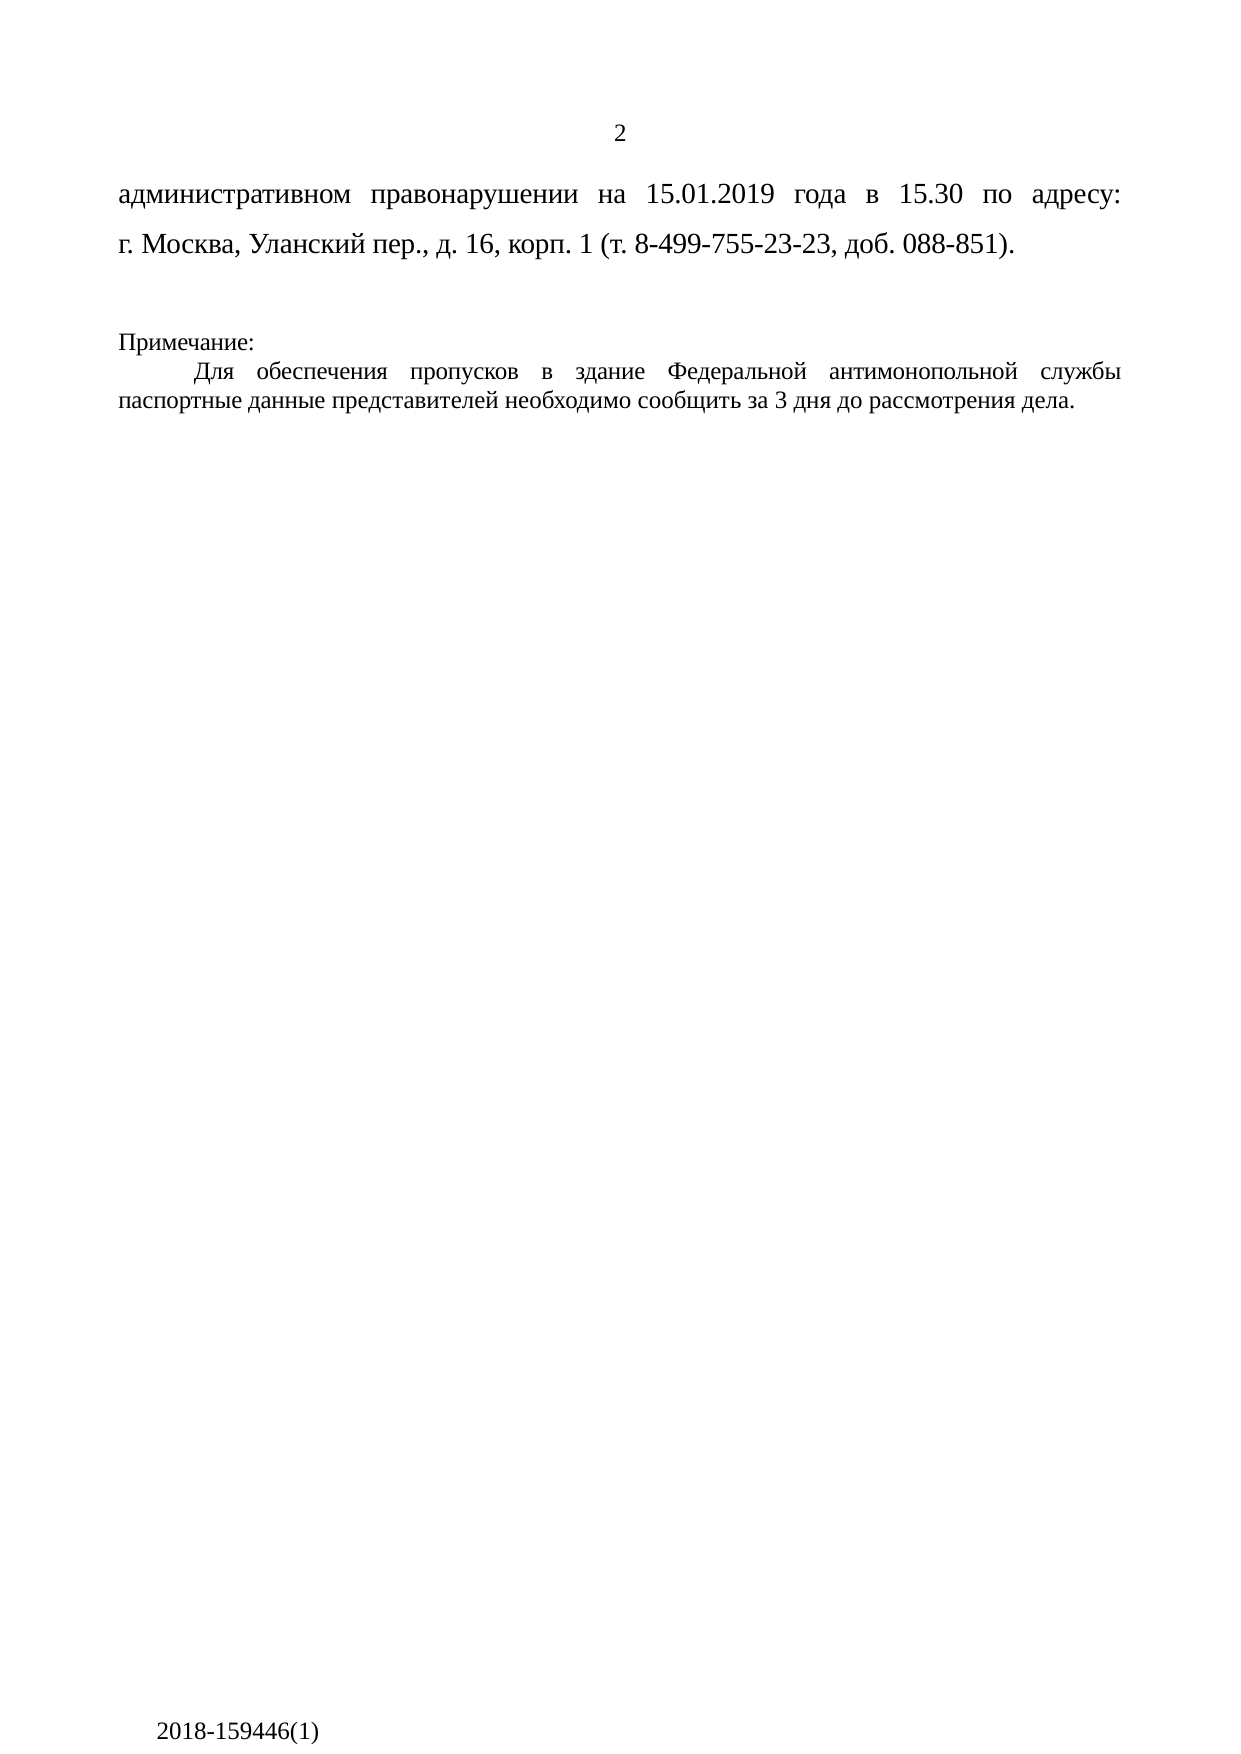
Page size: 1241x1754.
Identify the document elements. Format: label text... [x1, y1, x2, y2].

text Для обеспечения пропусков в здание Федеральной антимонопольной службы паспортные данные представителей необходимо сообщить за 3 дня до рассмотрения дела. [118, 356, 1122, 413]
text Примечание: [118, 327, 1122, 356]
text административном правонарушении на 15.01.2019 года в 15.30 по адресу: г. Москва, Уланский пер., д. 16, корп. 1 (т. 8-499-755-23-23, доб. 088-851). [118, 176, 1122, 260]
